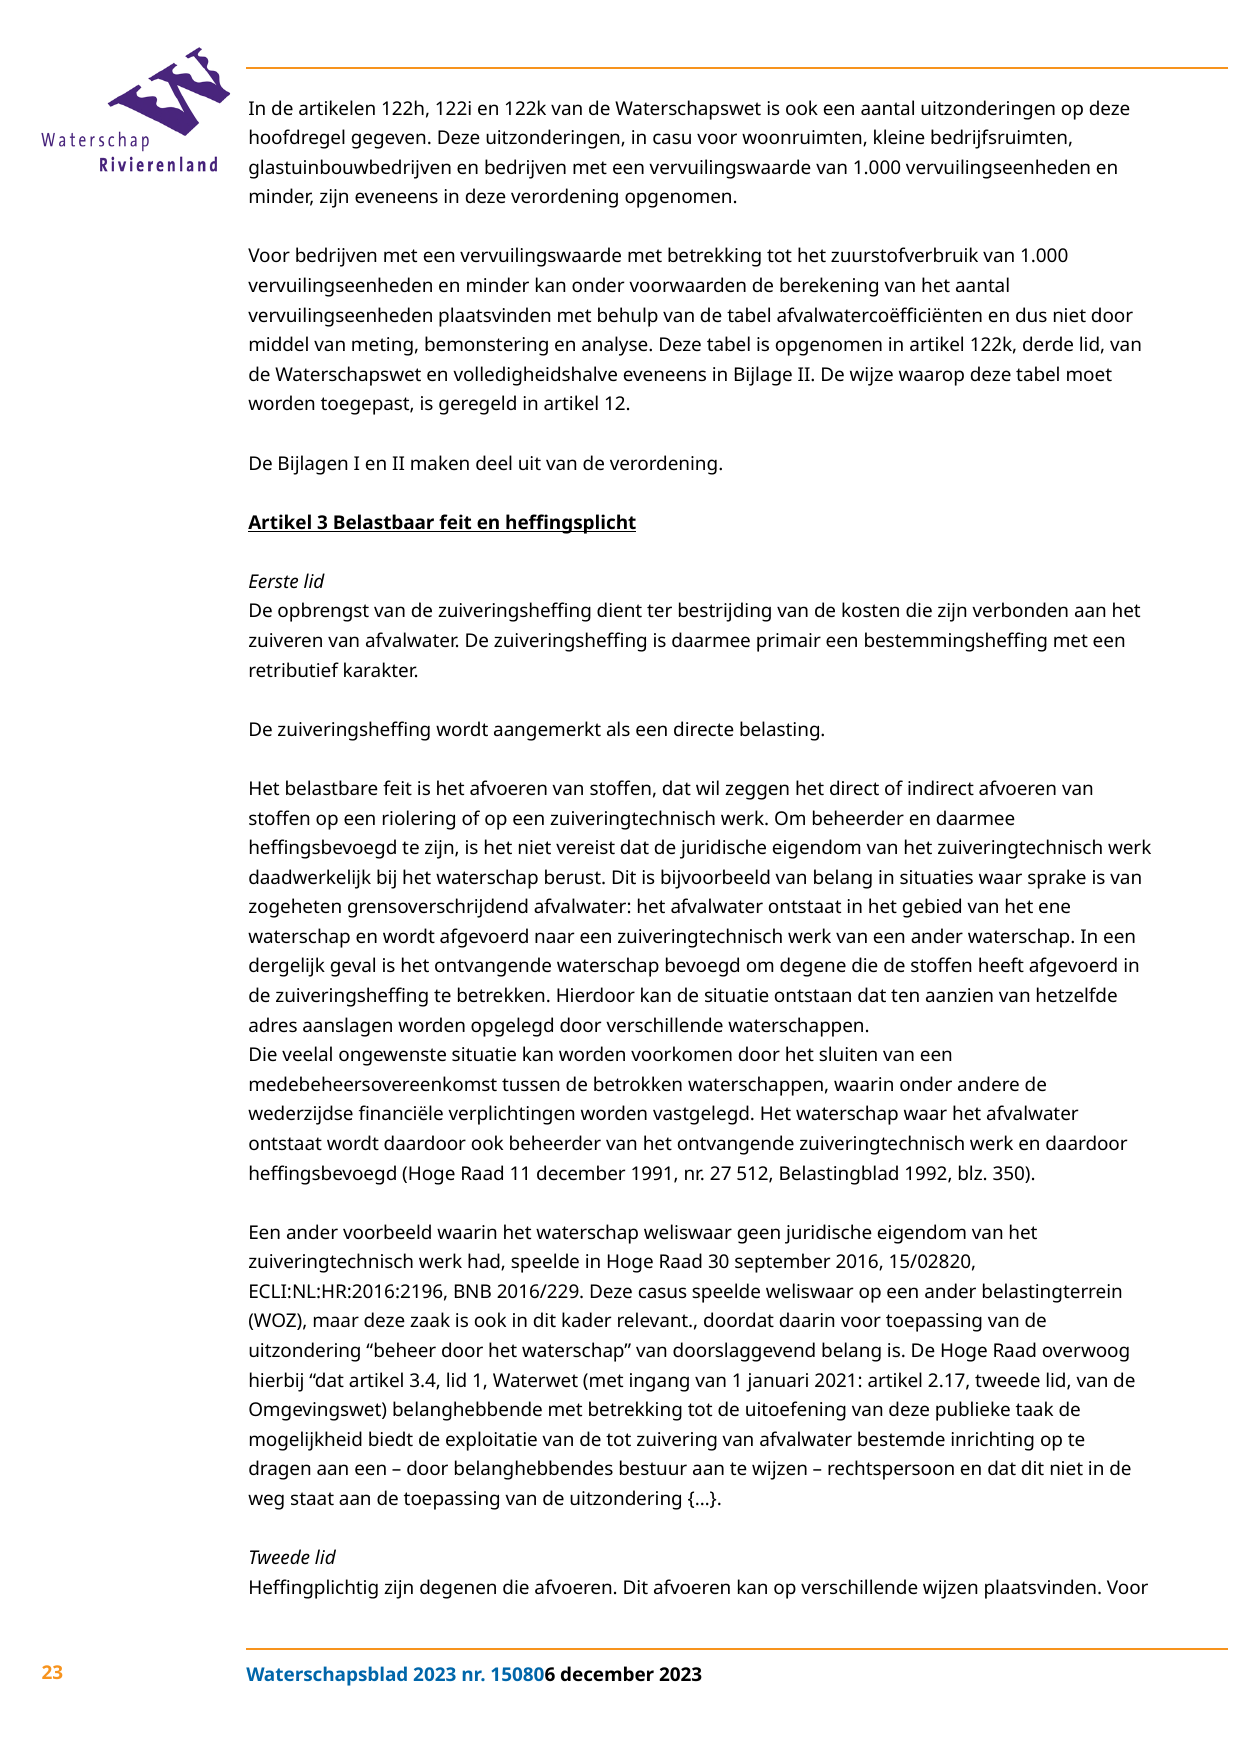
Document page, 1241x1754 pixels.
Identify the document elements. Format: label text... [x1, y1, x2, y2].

text Die veelal ongewenste situatie kan worden voorkomen door het sluiten van een medebeheersovereenkomst tussen de betrokken waterschappen, waarin onder andere de wederzijdse financiële verplichtingen worden vastgelegd. Het waterschap waar het afvalwater ontstaat wordt daardoor ook beheerder van het ontvangende zuiveringtechnisch werk en daardoor heffingsbevoegd (Hoge Raad 11 december 1991, nr. 27 512, Belastingblad 1992, blz. 350). [248, 1041, 1152, 1186]
text De zuiveringsheffing wordt aangemerkt als een directe belasting. [248, 716, 1152, 742]
text In de artikelen 122h, 122i en 122k van de Waterschapswet is ook een aantal uitzonderingen op deze hoofdregel gegeven. Deze uitzonderingen, in casu voor woonruimten, kleine bedrijfsruimten, glastuinbouwbedrijven en bedrijven met een vervuilingswaarde van 1.000 vervuilingseenheden en minder, zijn eveneens in deze verordening opgenomen. [248, 95, 1152, 209]
text Eerste lid [248, 568, 1152, 594]
text Tweede lid [248, 1544, 1152, 1570]
text Voor bedrijven met een vervuilingswaarde met betrekking tot het zuurstofverbruik van 1.000 vervuilingseenheden en minder kan onder voorwaarden de berekening van het aantal vervuilingseenheden plaatsvinden met behulp van de tabel afvalwatercoëfficiënten en dus niet door middel van meting, bemonstering en analyse. Deze tabel is opgenomen in artikel 122k, derde lid, van de Waterschapswet en volledigheidshalve eveneens in Bijlage II. De wijze waarop deze tabel moet worden toegepast, is geregeld in artikel 12. [248, 243, 1152, 416]
text Artikel 3 Belastbaar feit en heffingsplicht [248, 509, 1152, 535]
text Heffingplichtig zijn degenen die afvoeren. Dit afvoeren kan op verschillende wijzen plaatsvinden. Voor [248, 1574, 1152, 1600]
text De opbrengst van de zuiveringsheffing dient ter bestrijding van de kosten die zijn verbonden aan het zuiveren van afvalwater. De zuiveringsheffing is daarmee primair een bestemmingsheffing met een retributief karakter. [248, 598, 1152, 683]
text De Bijlagen I en II maken deel uit van de verordening. [248, 450, 1152, 476]
text Het belastbare feit is het afvoeren van stoffen, dat wil zeggen het direct of indirect afvoeren van stoffen op een riolering of op een zuiveringtechnisch werk. Om beheerder en daarmee heffingsbevoegd te zijn, is het niet vereist dat de juridische eigendom van het zuiveringtechnisch werk daadwerkelijk bij het waterschap berust. Dit is bijvoorbeeld van belang in situaties waar sprake is van zogeheten grensoverschrijdend afvalwater: het afvalwater ontstaat in het gebied van het ene waterschap en wordt afgevoerd naar een zuiveringtechnisch werk van een ander waterschap. In een dergelijk geval is het ontvangende waterschap bevoegd om degene die de stoffen heeft afgevoerd in de zuiveringsheffing te betrekken. Hierdoor kan de situatie ontstaan dat ten aanzien van hetzelfde adres aanslagen worden opgelegd door verschillende waterschappen. [248, 775, 1152, 1038]
picture [41, 47, 231, 172]
text Een ander voorbeeld waarin het waterschap weliswaar geen juridische eigendom van het zuiveringtechnisch werk had, speelde in Hoge Raad 30 september 2016, 15/02820, ECLI:NL:HR:2016:2196, BNB 2016/229. Deze casus speelde weliswaar op een ander belastingterrein (WOZ), maar deze zaak is ook in dit kader relevant., doordat daarin voor toepassing van de uitzondering “beheer door het waterschap” van doorslaggevend belang is. De Hoge Raad overwoog hierbij “dat artikel 3.4, lid 1, Waterwet (met ingang van 1 januari 2021: artikel 2.17, tweede lid, van de Omgevingswet) belanghebbende met betrekking tot de uitoefening van deze publieke taak de mogelijkheid biedt de exploitatie van de tot zuivering van afvalwater bestemde inrichting op te dragen aan een – door belanghebbendes bestuur aan te wijzen – rechtspersoon en dat dit niet in de weg staat aan de toepassing van de uitzondering {…}. [248, 1219, 1152, 1511]
